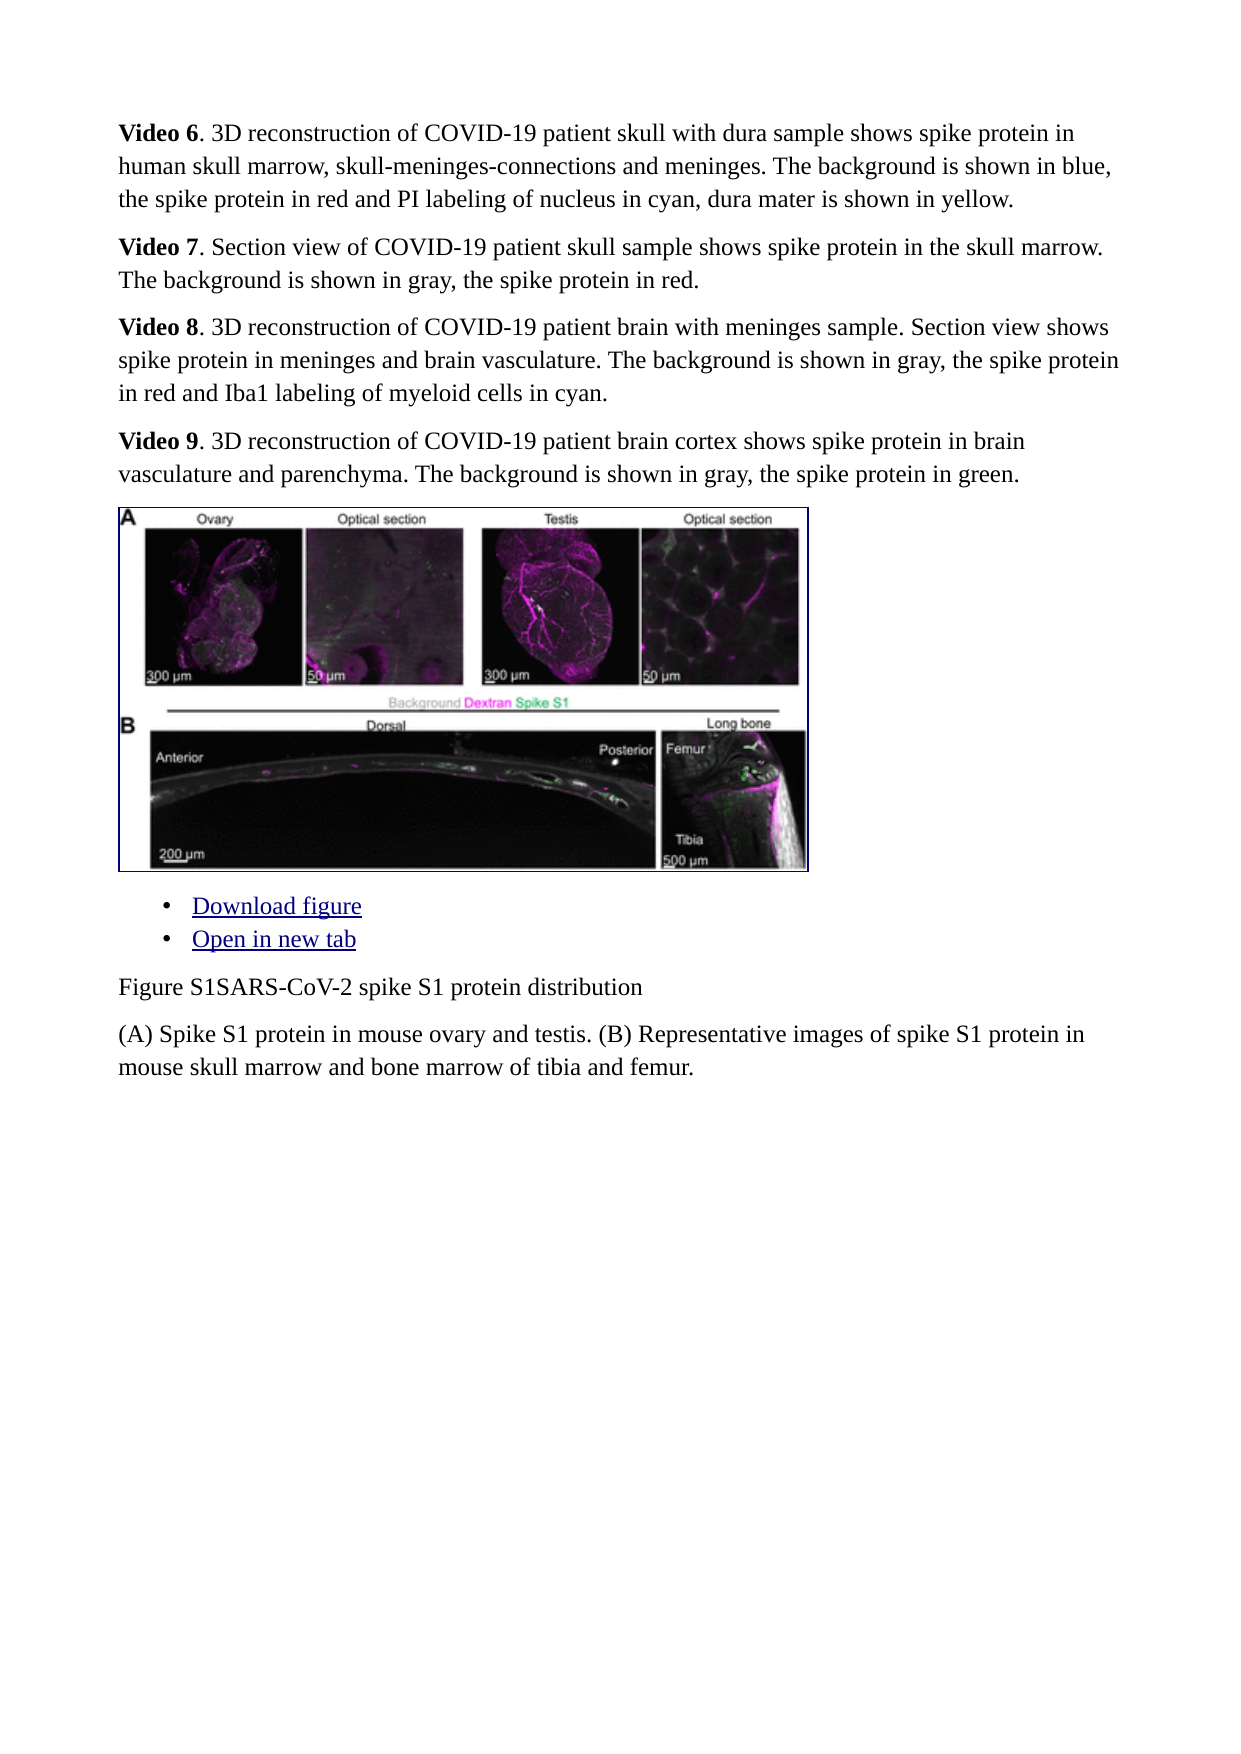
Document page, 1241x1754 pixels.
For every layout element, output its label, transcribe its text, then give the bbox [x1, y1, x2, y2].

text Video 6. 3D reconstruction of COVID-19 patient skull with dura sample shows spike protein in human skull marrow, skull-meninges-connections and meninges. The background is shown in blue, the spike protein in red and PI labeling of nucleus in cyan, dura mater is shown in yellow. [118, 118, 1122, 213]
list Open in new tab [162, 924, 1122, 953]
text (A) Spike S1 protein in mouse ovary and testis. (B) Representative images of spike S1 protein in mouse skull marrow and bone marrow of tibia and femur. [118, 1019, 1122, 1081]
picture [120, 508, 807, 871]
text Video 8. 3D reconstruction of COVID-19 patient brain with meninges sample. Section view shows spike protein in meninges and brain vasculature. The background is shown in gray, the spike protein in red and Iba1 labeling of myeloid cells in cyan. [118, 312, 1122, 407]
list Download figure [162, 891, 1122, 920]
text Figure S1SARS-CoV-2 spike S1 protein distribution [118, 972, 1122, 1001]
text Video 7. Section view of COVID-19 patient skull sample shows spike protein in the skull marrow. The background is shown in gray, the spike protein in red. [118, 232, 1122, 293]
text Video 9. 3D reconstruction of COVID-19 patient brain cortex shows spike protein in brain vasculature and parenchyma. The background is shown in gray, the spike protein in green. [118, 426, 1122, 488]
